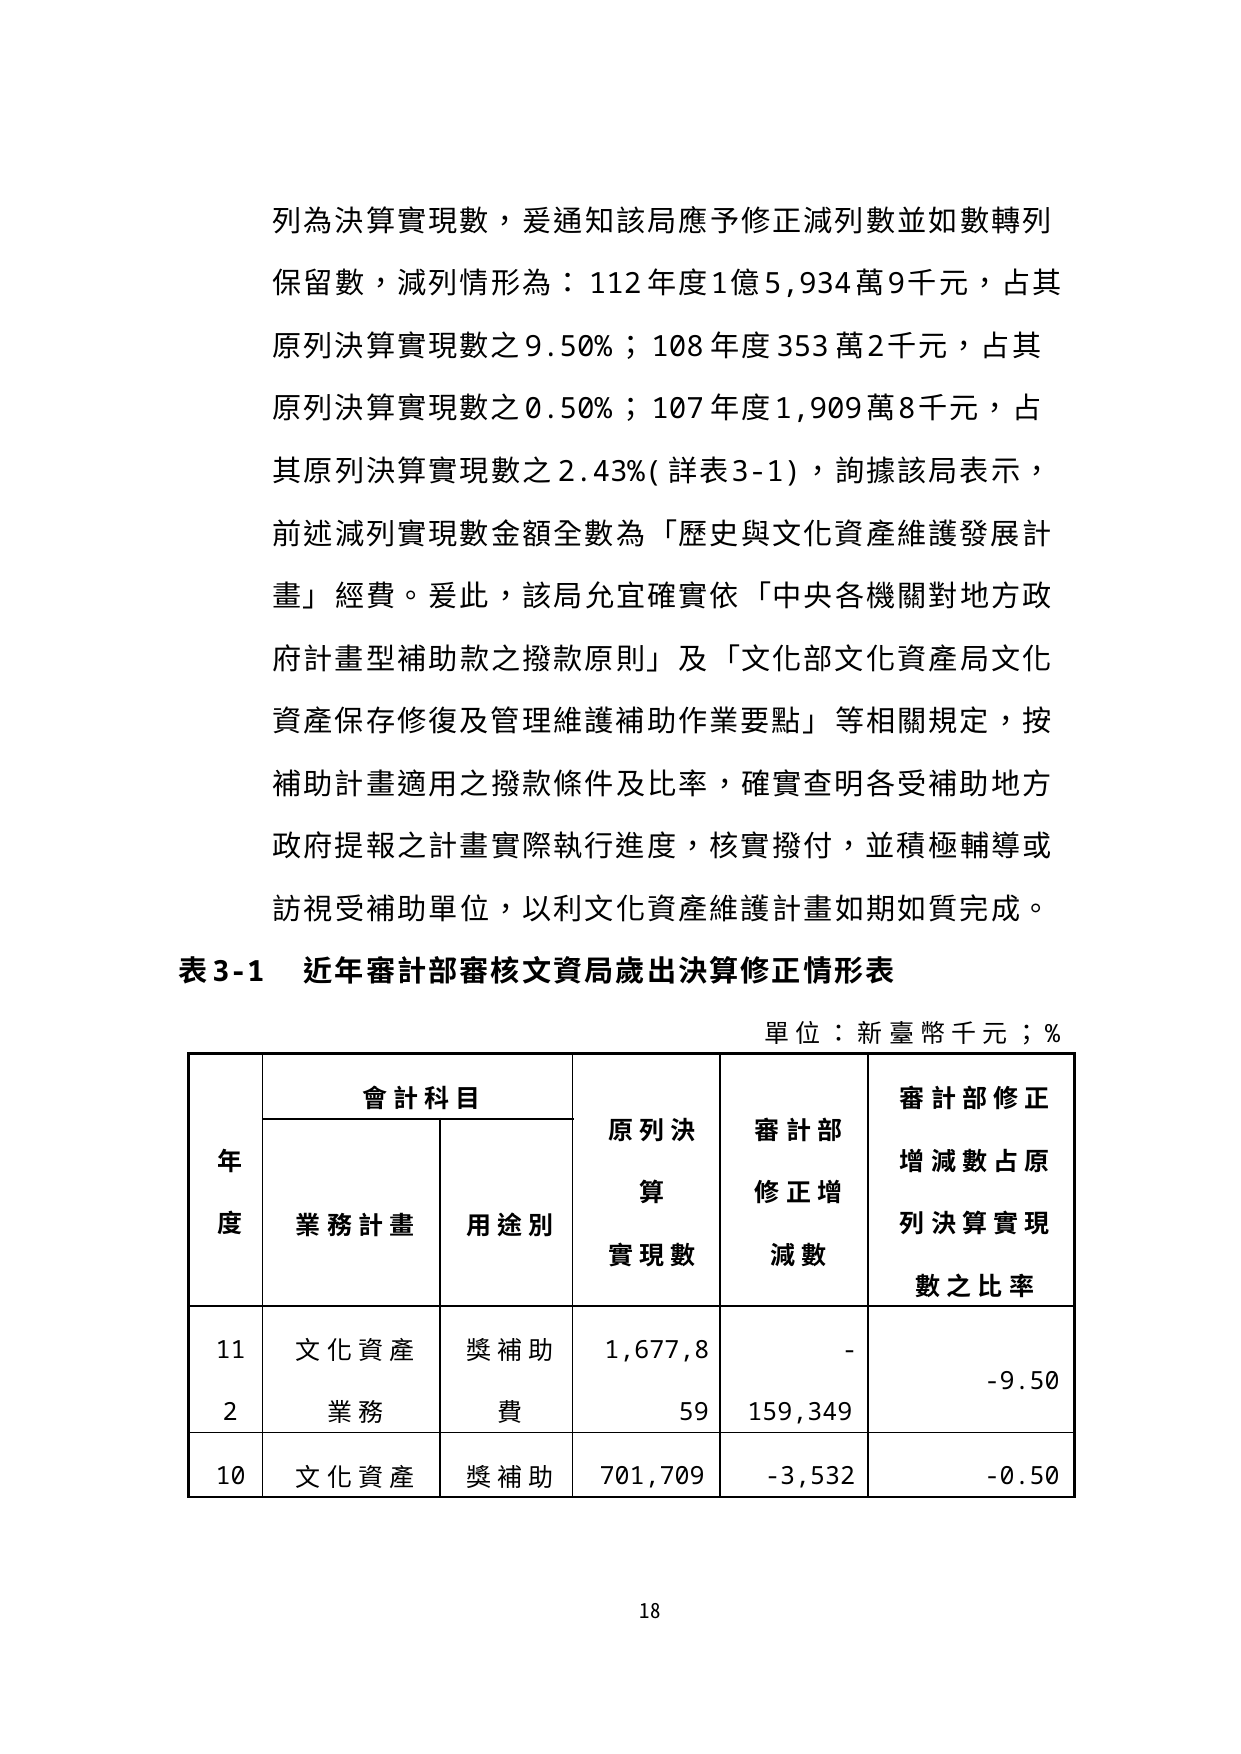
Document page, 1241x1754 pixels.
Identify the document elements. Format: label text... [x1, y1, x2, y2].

table_cell -9.50 [869, 1307, 1073, 1432]
table_cell 文化資產業務 [263, 1307, 439, 1432]
table_cell 獎補助 [441, 1433, 572, 1496]
text 單位：新臺幣千元；% [177, 990, 1063, 1052]
table_cell -3,532 [721, 1433, 867, 1496]
table_cell 112 [190, 1307, 262, 1432]
table_header 審計部修正增減數 [721, 1055, 867, 1305]
table_cell 文化資產 [263, 1433, 439, 1496]
table_cell 701,709 [573, 1433, 719, 1496]
table_cell 用途別 [441, 1120, 572, 1305]
table_cell 1,677,859 [573, 1307, 719, 1432]
table_header 審計部修正增減數占原列決算實現數之比率 [869, 1055, 1073, 1305]
text 列為決算實現數，爰通知該局應予修正減列數並如數轉列保留數，減列情形為：112年度1億5,934萬9千元，占其原列決算實現數之9.50%；108年度353萬2千元，占其原列決算實現數之0.50%；107年度1,909萬8千元，占其原列決算實現數之2.43%(詳表3-1)，詢據該局表示，前述減列實現數金額全數為「歷史與文化資產維護發展計畫」經費。爰此，該局允宜確實依「中央各機關對地方政府計畫型補助款之撥款原則」及「文化部文化資產局文化資產保存修復及管理維護補助作業要點」等相關規定，按補助計畫適用之撥款條件及比率，確實查明各受補助地方政府提報之計畫實際執行進度，核實撥付，並積極輔導或訪視受補助單位，以利文化資產維護計畫如期如質完成。 [266, 177, 1063, 927]
table_cell -159,349 [721, 1307, 867, 1432]
text 表3-1 近年審計部審核文資局歲出決算修正情形表 [177, 927, 1063, 990]
table_cell -0.50 [869, 1433, 1073, 1496]
table_header 年度 [190, 1055, 262, 1305]
table_cell 獎補助費 [441, 1307, 572, 1432]
table_cell 10 [190, 1433, 262, 1496]
table_cell 業務計畫 [263, 1120, 439, 1305]
table_header 會計科目 [263, 1055, 572, 1118]
table_header 原列決算 實現數 [573, 1055, 719, 1305]
